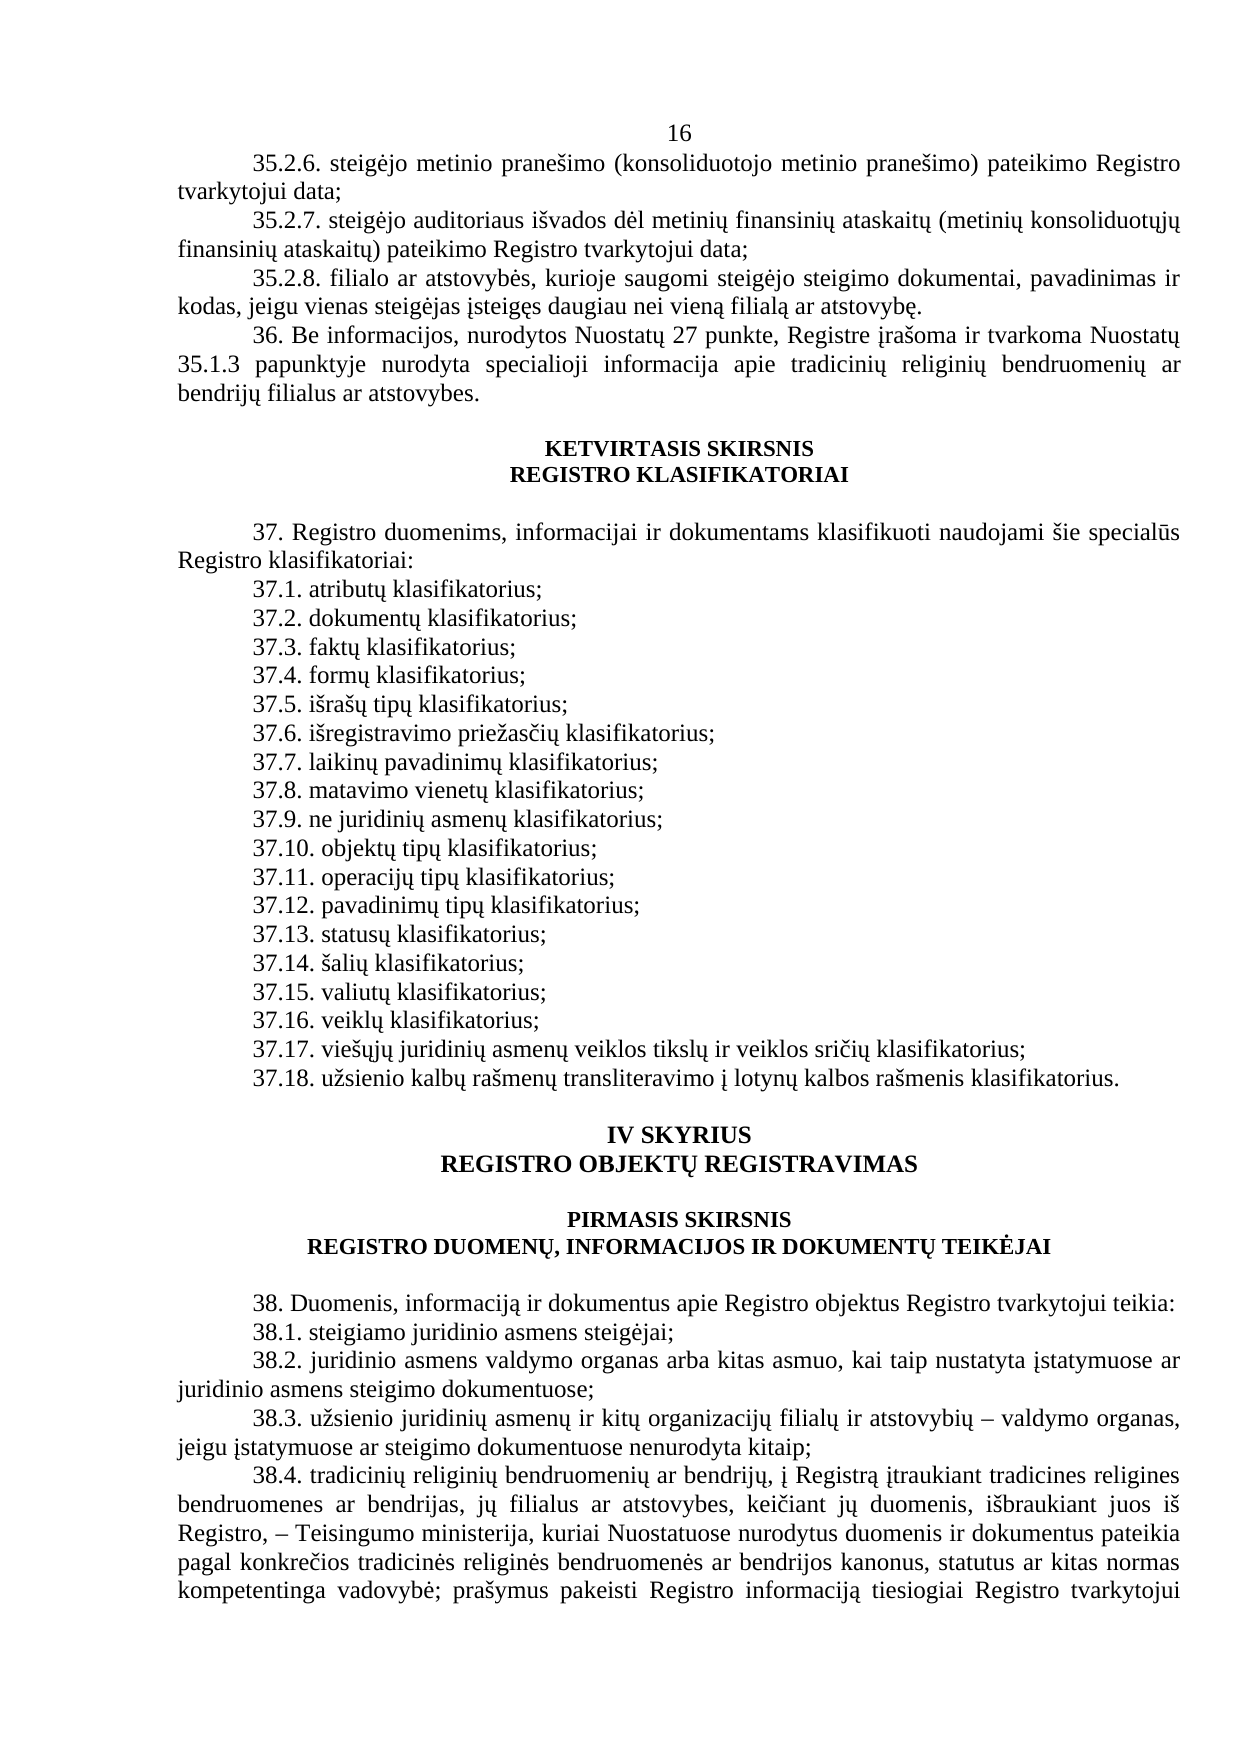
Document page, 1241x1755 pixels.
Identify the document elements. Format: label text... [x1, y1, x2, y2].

text 37. Registro duomenims, informacijai ir dokumentams klasifikuoti naudojami šie specialūs Registro klasifikatoriai: [177, 517, 1181, 574]
text 37.2. dokumentų klasifikatorius; [177, 603, 1181, 632]
text 36. Be informacijos, nurodytos Nuostatų 27 punkte, Registre įrašoma ir tvarkoma Nuostatų 35.1.3 papunktyje nurodyta specialioji informacija apie tradicinių religinių bendruomenių ar bendrijų filialus ar atstovybes. [177, 320, 1181, 406]
text REGISTRO OBJEKTŲ REGISTRAVIMAS [177, 1149, 1181, 1178]
text 37.4. formų klasifikatorius; [177, 660, 1181, 689]
text 38. Duomenis, informaciją ir dokumentus apie Registro objektus Registro tvarkytojui teikia: [177, 1288, 1181, 1317]
text 37.11. operacijų tipų klasifikatorius; [177, 862, 1181, 890]
text 38.4. tradicinių religinių bendruomenių ar bendrijų, į Registrą įtraukiant tradicines religines bendruomenes ar bendrijas, jų filialus ar atstovybes, keičiant jų duomenis, išbraukiant juos iš Registro, – Teisingumo ministerija, kuriai Nuostatuose nurodytus duomenis ir dokumentus pateikia pagal konkrečios tradicinės religinės bendruomenės ar bendrijos kanonus, statutus ar kitas normas kompetentinga vadovybė; prašymus pakeisti Registro informaciją tiesiogiai Registro tvarkytojui [177, 1461, 1181, 1604]
text REGISTRO KLASIFIKATORIAI [177, 461, 1181, 488]
text 37.9. ne juridinių asmenų klasifikatorius; [177, 804, 1181, 833]
text 37.3. faktų klasifikatorius; [177, 632, 1181, 660]
text REGISTRO DUOMENŲ, INFORMACIJOS IR DOKUMENTŲ TEIKĖJAI [177, 1233, 1181, 1259]
text 37.16. veiklų klasifikatorius; [177, 1005, 1181, 1034]
text 37.17. viešųjų juridinių asmenų veiklos tikslų ir veiklos sričių klasifikatorius; [177, 1034, 1181, 1063]
text KETVIRTASIS SKIRSNIS [177, 435, 1181, 461]
text 37.10. objektų tipų klasifikatorius; [177, 833, 1181, 862]
text 38.2. juridinio asmens valdymo organas arba kitas asmuo, kai taip nustatyta įstatymuose ar juridinio asmens steigimo dokumentuose; [177, 1346, 1181, 1403]
text PIRMASIS SKIRSNIS [177, 1207, 1181, 1233]
text 35.2.7. steigėjo auditoriaus išvados dėl metinių finansinių ataskaitų (metinių konsoliduotųjų finansinių ataskaitų) pateikimo Registro tvarkytojui data; [177, 205, 1181, 263]
text 37.8. matavimo vienetų klasifikatorius; [177, 775, 1181, 804]
text IV SKYRIUS [177, 1120, 1181, 1149]
text 37.12. pavadinimų tipų klasifikatorius; [177, 890, 1181, 919]
text 37.6. išregistravimo priežasčių klasifikatorius; [177, 718, 1181, 747]
text 35.2.8. filialo ar atstovybės, kurioje saugomi steigėjo steigimo dokumentai, pavadinimas ir kodas, jeigu vienas steigėjas įsteigęs daugiau nei vieną filialą ar atstovybę. [177, 263, 1181, 320]
text 37.14. šalių klasifikatorius; [177, 948, 1181, 977]
text 37.15. valiutų klasifikatorius; [177, 977, 1181, 1005]
text 38.3. užsienio juridinių asmenų ir kitų organizacijų filialų ir atstovybių – valdymo organas, jeigu įstatymuose ar steigimo dokumentuose nenurodyta kitaip; [177, 1403, 1181, 1461]
text 35.2.6. steigėjo metinio pranešimo (konsoliduotojo metinio pranešimo) pateikimo Registro tvarkytojui data; [177, 148, 1181, 205]
text 37.13. statusų klasifikatorius; [177, 919, 1181, 948]
text 37.18. užsienio kalbų rašmenų transliteravimo į lotynų kalbos rašmenis klasifikatorius. [177, 1063, 1181, 1092]
text 37.5. išrašų tipų klasifikatorius; [177, 689, 1181, 718]
text 37.1. atributų klasifikatorius; [177, 574, 1181, 603]
text 37.7. laikinų pavadinimų klasifikatorius; [177, 747, 1181, 775]
text 38.1. steigiamo juridinio asmens steigėjai; [177, 1317, 1181, 1346]
